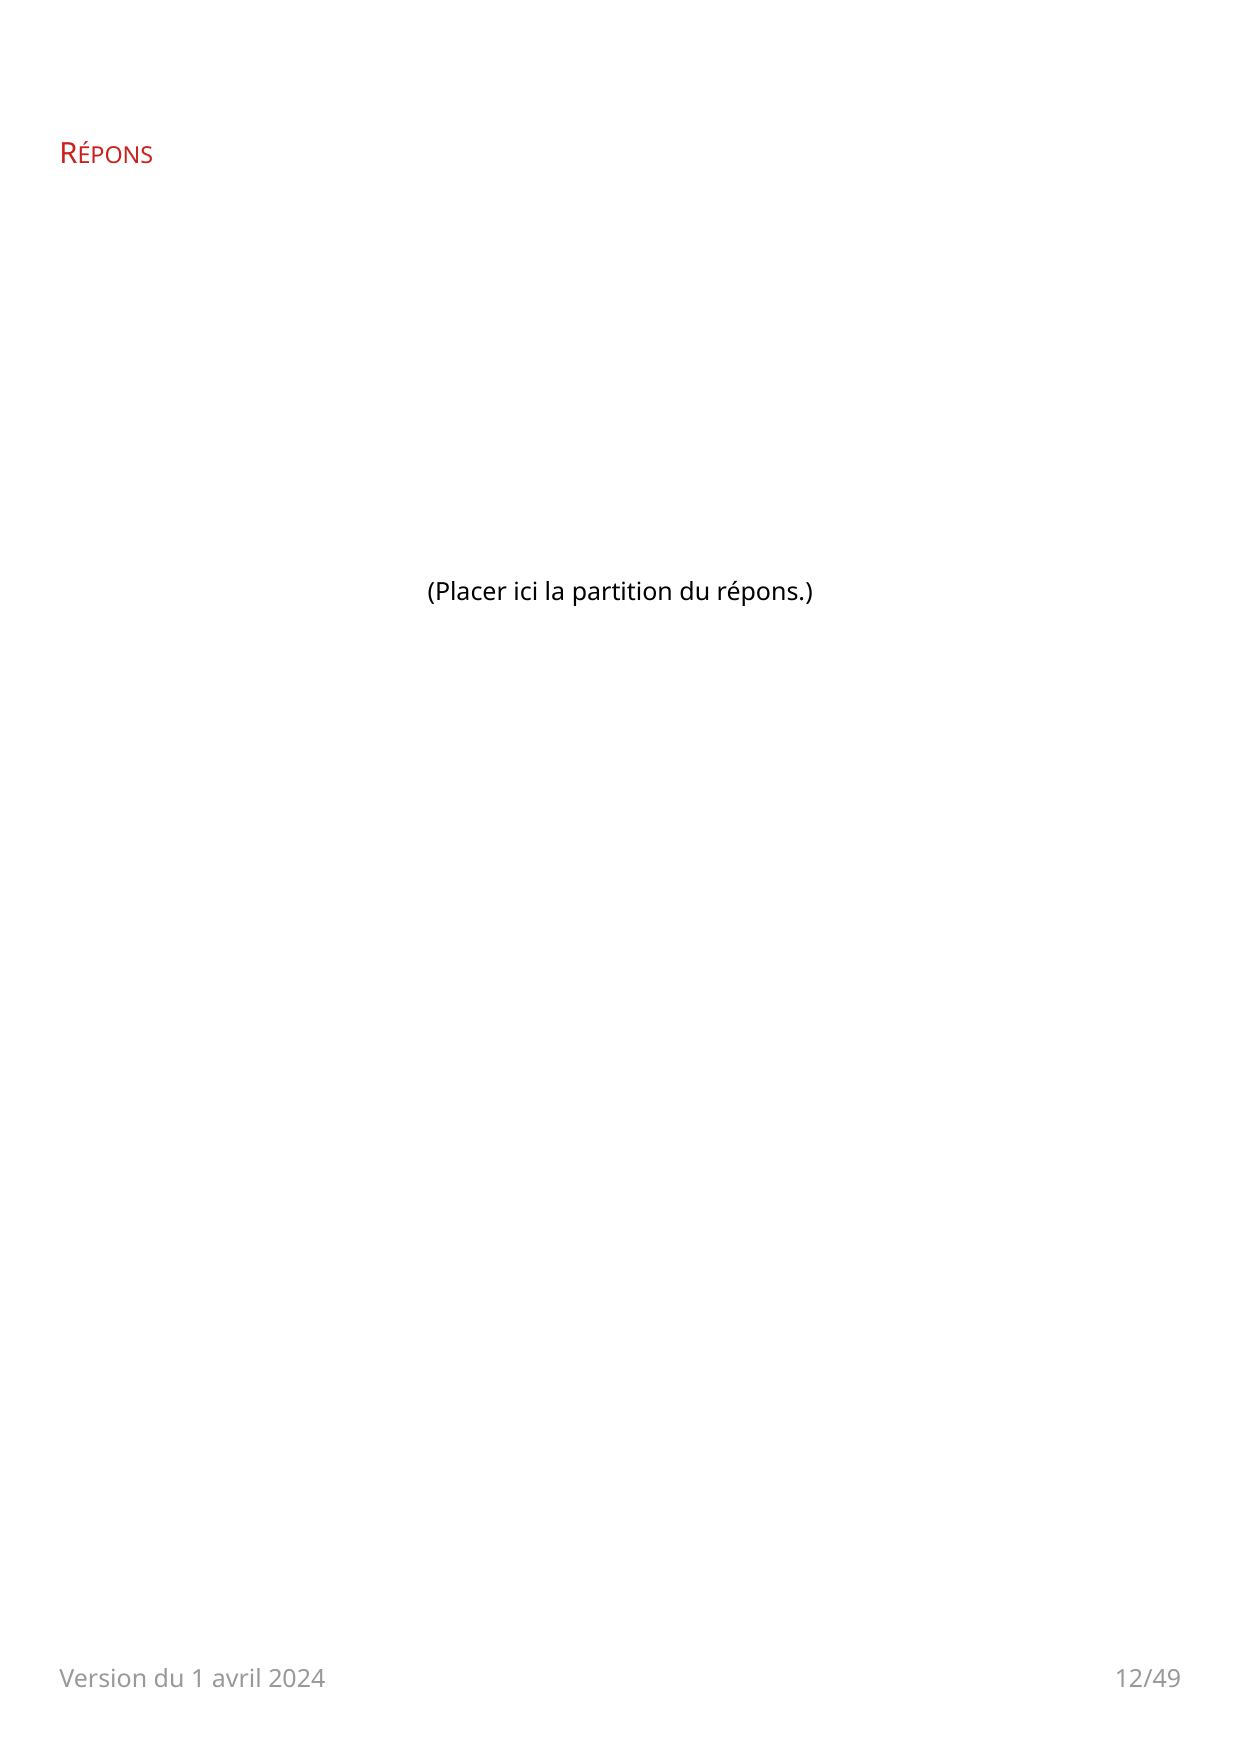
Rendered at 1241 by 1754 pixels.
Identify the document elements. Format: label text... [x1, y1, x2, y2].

text (Placer ici la partition du répons.) [59, 574, 1181, 608]
subtitle Répons [59, 133, 1181, 172]
